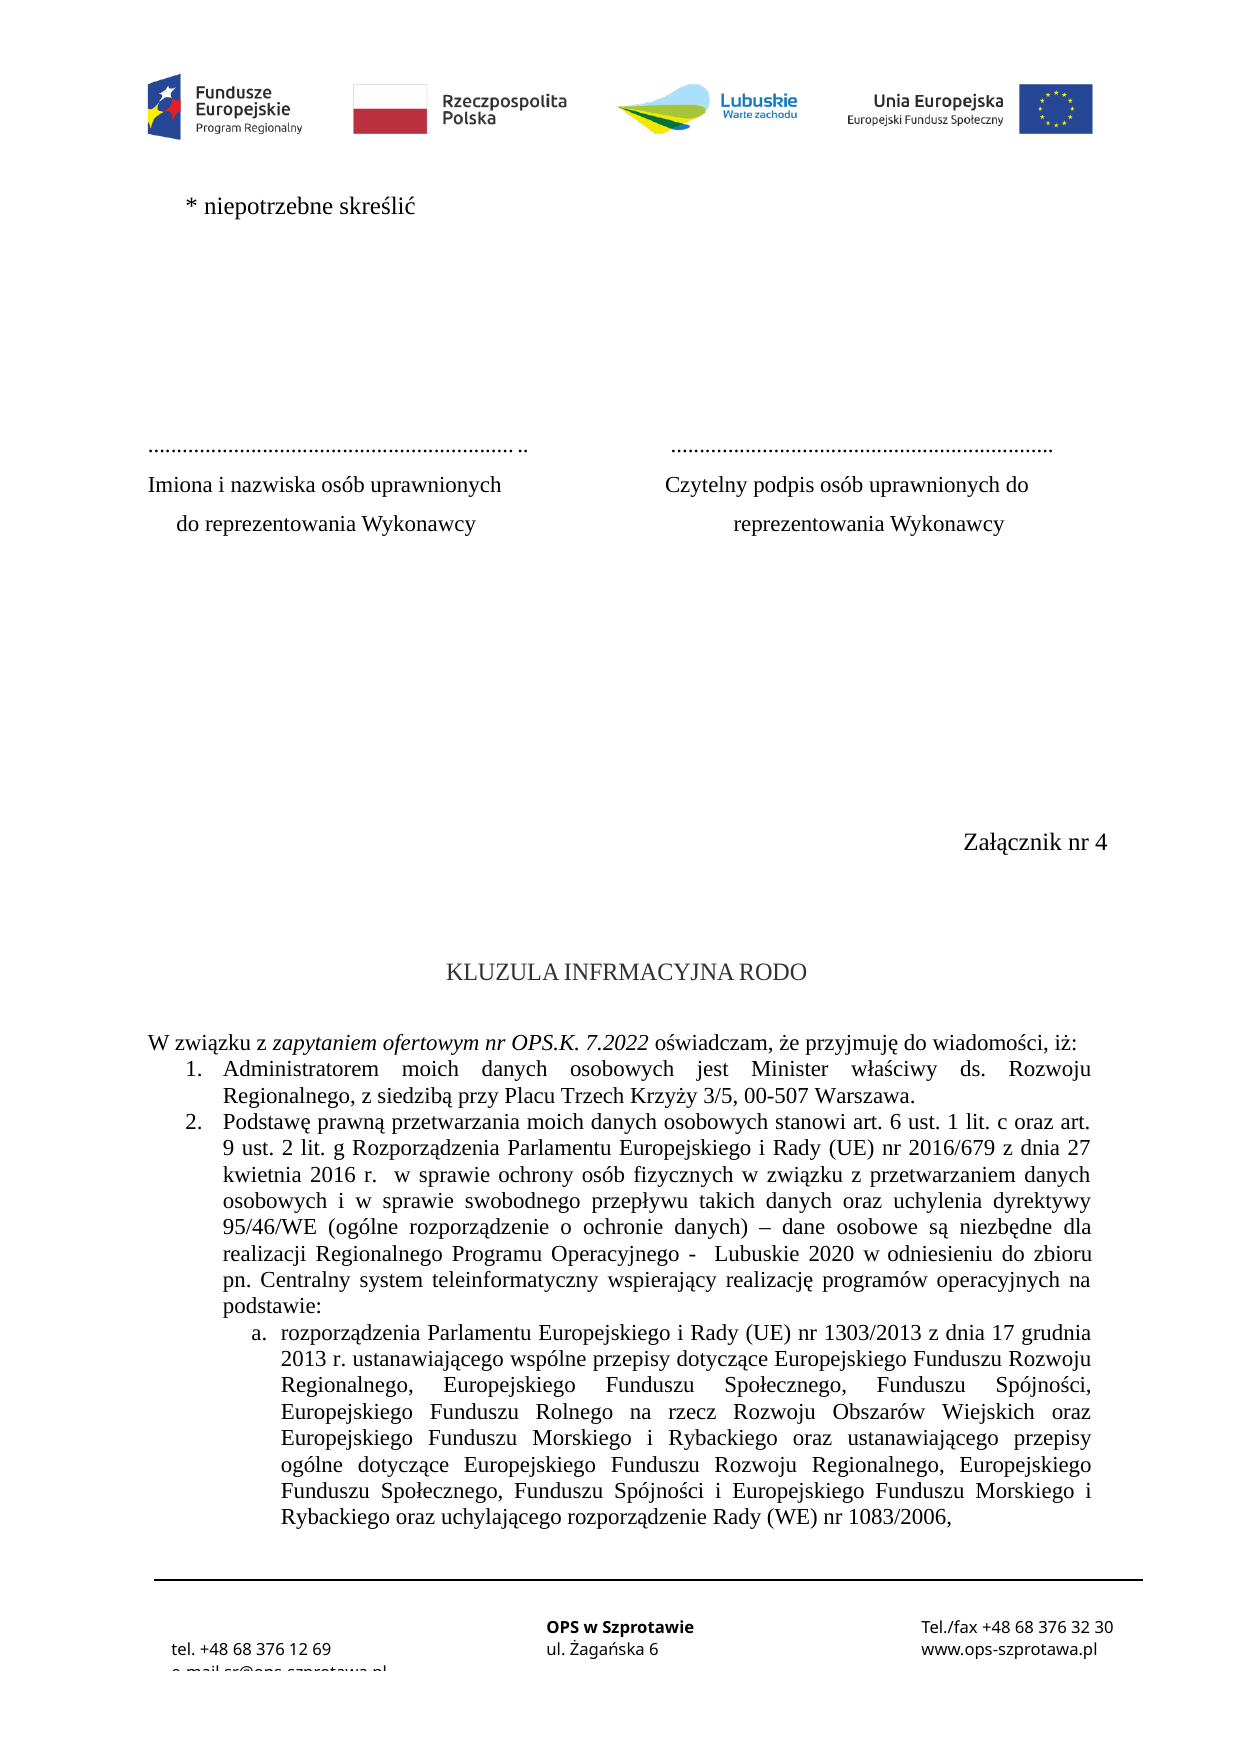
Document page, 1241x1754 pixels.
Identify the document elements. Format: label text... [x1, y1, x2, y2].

list Podstawę prawną przetwarzania moich danych osobowych stanowi art. 6 ust. 1 lit. c oraz art. 9 ust. 2 lit. g Rozporządzenia Parlamentu Europejskiego i Rady (UE) nr 2016/679 z dnia 27 kwietnia 2016 r. w sprawie ochrony osób fizycznych w związku z przetwarzaniem danych osobowych i w sprawie swobodnego przepływu takich danych oraz uchylenia dyrektywy 95/46/WE (ogólne rozporządzenie o ochronie danych) – dane osobowe są niezbędne dla realizacji Regionalnego Programu Operacyjnego - Lubuskie 2020 w odniesieniu do zbioru pn. Centralny system teleinformatyczny wspierający realizację programów operacyjnych na podstawie: [185, 1108, 1092, 1319]
text * niepotrzebne skreślić [185, 191, 1092, 219]
text KLUZULA INFRMACYJNA RODO [149, 957, 1104, 986]
text do reprezentowania Wykonawcy reprezentowania Wykonawcy [148, 510, 1107, 537]
text ................................................................ .. ................................................................... [148, 431, 1107, 458]
text Załącznik nr 4 [148, 827, 1107, 856]
text W związku z zapytaniem ofertowym nr OPS.K. 7.2022 oświadczam, że przyjmuję do wiadomości, iż: [148, 1029, 1092, 1055]
list Administratorem moich danych osobowych jest Minister właściwy ds. Rozwoju Regionalnego, z siedzibą przy Placu Trzech Krzyży 3/5, 00-507 Warszawa. [185, 1055, 1092, 1108]
list rozporządzenia Parlamentu Europejskiego i Rady (UE) nr 1303/2013 z dnia 17 grudnia 2013 r. ustanawiającego wspólne przepisy dotyczące Europejskiego Funduszu Rozwoju Regionalnego, Europejskiego Funduszu Społecznego, Funduszu Spójności, Europejskiego Funduszu Rolnego na rzecz Rozwoju Obszarów Wiejskich oraz Europejskiego Funduszu Morskiego i Rybackiego oraz ustanawiającego przepisy ogólne dotyczące Europejskiego Funduszu Rozwoju Regionalnego, Europejskiego Funduszu Społecznego, Funduszu Spójności i Europejskiego Funduszu Morskiego i Rybackiego oraz uchylającego rozporządzenie Rady (WE) nr 1083/2006, [251, 1319, 1092, 1530]
picture [147, 73, 1093, 140]
text Imiona i nazwiska osób uprawnionych Czytelny podpis osób uprawnionych do [148, 471, 1107, 497]
